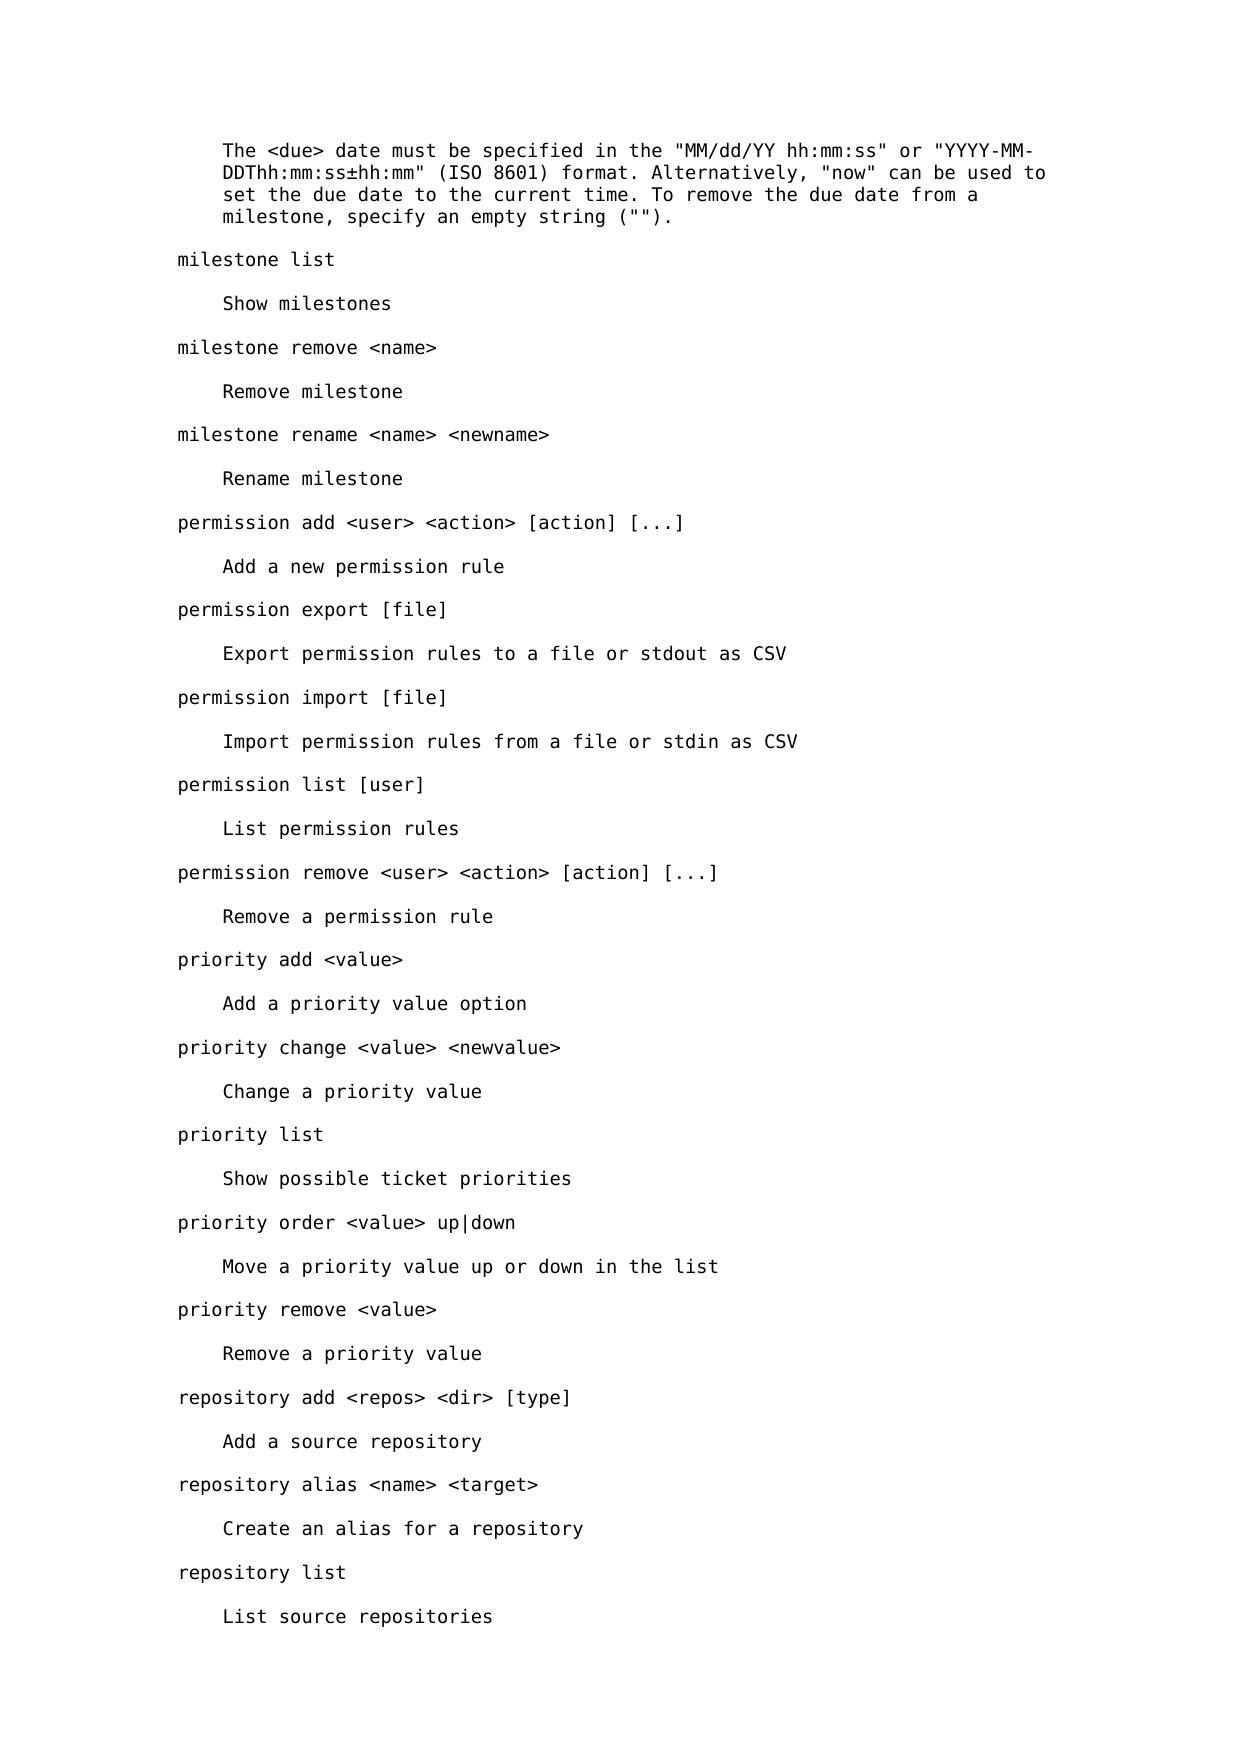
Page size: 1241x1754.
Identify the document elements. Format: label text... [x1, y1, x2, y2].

text The <due> date must be specified in the "MM/dd/YY hh:mm:ss" or "YYYY-MM- DDThh:mm:ss±hh:mm" (ISO 8601) format. Alternatively, "now" can be used to set the due date to the current time. To remove the due date from a milestone, specify an empty string (""). milestone list Show milestones milestone remove <name> Remove milestone milestone rename <name> <newname> Rename milestone permission add <user> <action> [action] [...] Add a new permission rule permission export [file] Export permission rules to a file or stdout as CSV permission import [file] Import permission rules from a file or stdin as CSV permission list [user] List permission rules permission remove <user> <action> [action] [...] Remove a permission rule priority add <value> Add a priority value option priority change <value> <newvalue> Change a priority value priority list Show possible ticket priorities priority order <value> up|down Move a priority value up or down in the list priority remove <value> Remove a priority value repository add <repos> <dir> [type] Add a source repository repository alias <name> <target> Create an alias for a repository repository list List source repositories [177, 118, 1063, 1627]
